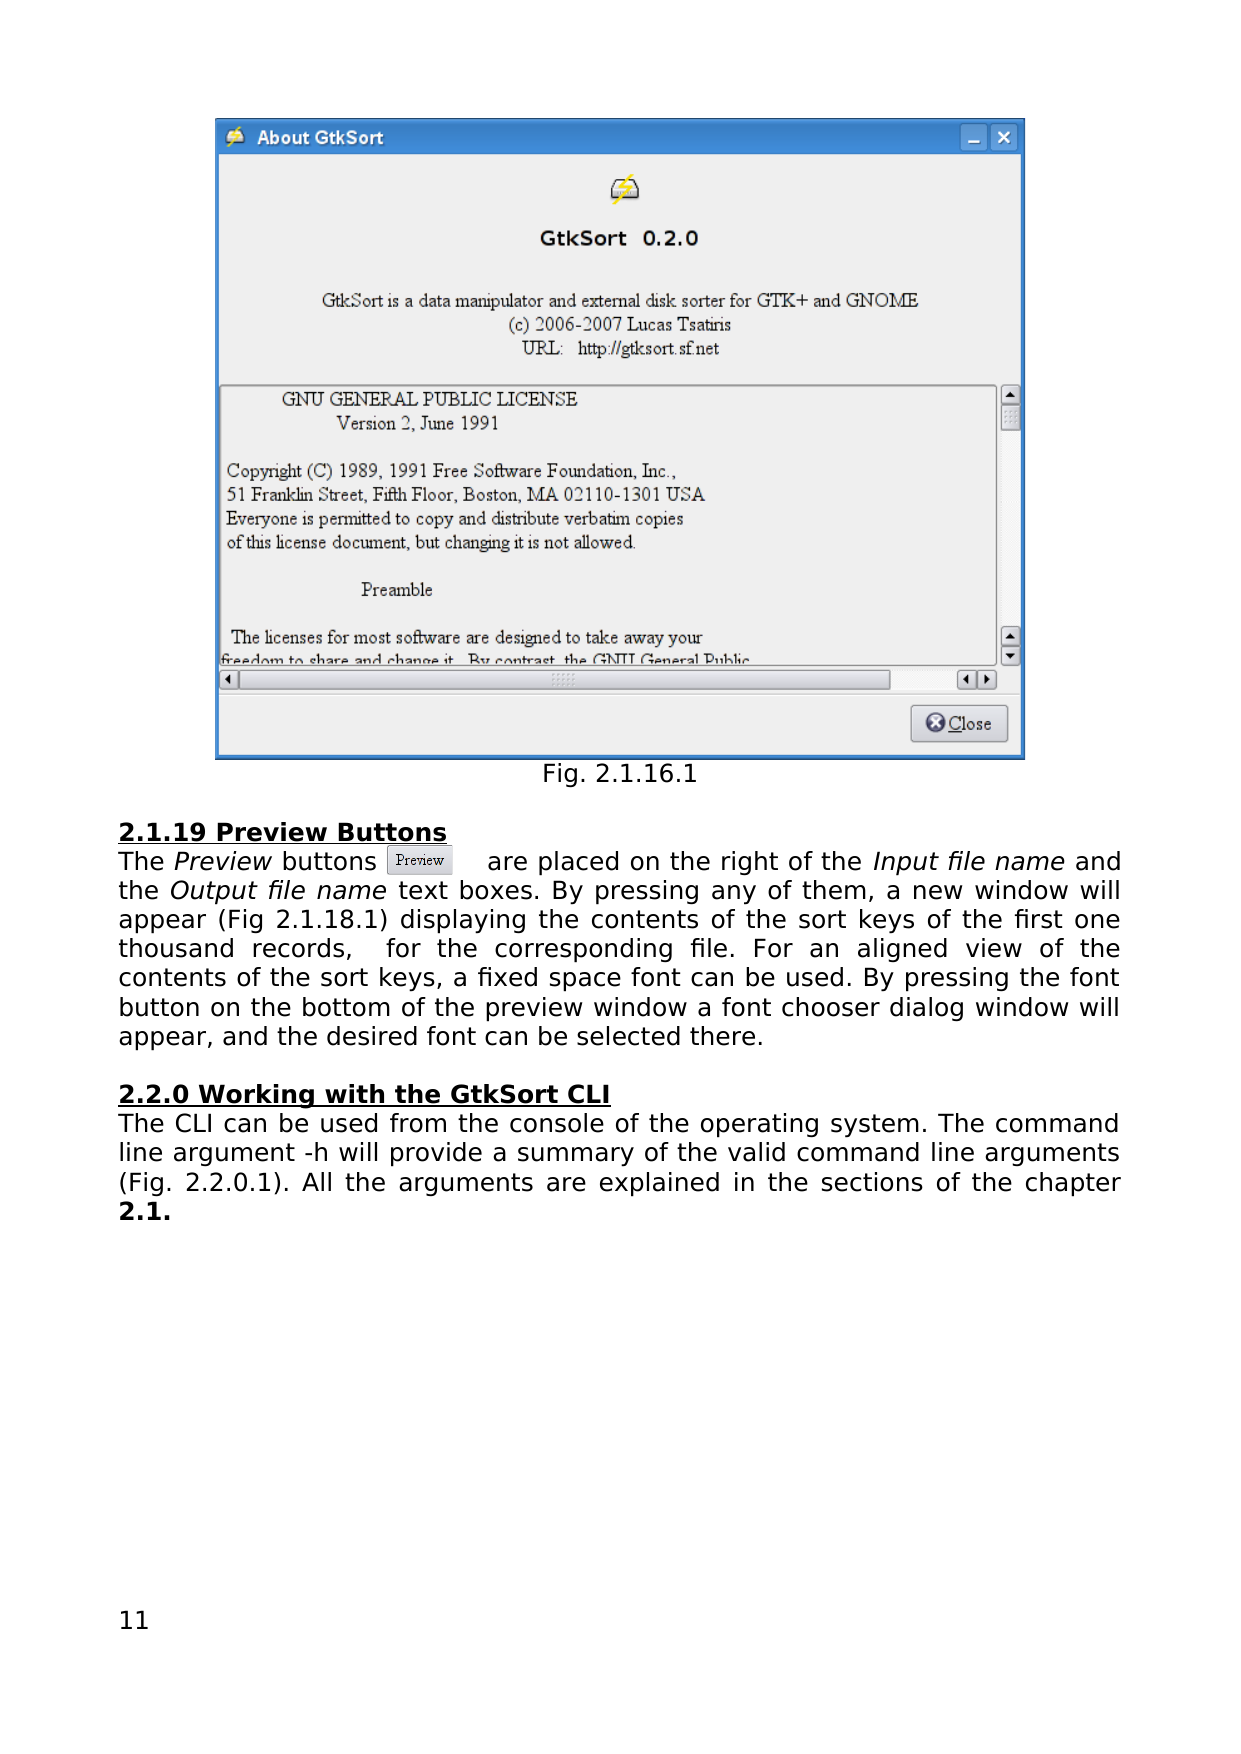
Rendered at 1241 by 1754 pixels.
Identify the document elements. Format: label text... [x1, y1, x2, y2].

text 2.2.0 Working with the GtkSort CLI [118, 1080, 1122, 1109]
text 2.1.19 Preview Buttons [118, 818, 1122, 847]
picture [386, 845, 453, 875]
picture [215, 118, 1025, 760]
text The Preview buttons are placed on the right of the Input file name and the Output file name text boxes. By pressing any of them, a new window will appear (Fig 2.1.18.1) displaying the contents of the sort keys of the first one thousand records, for the corresponding file. For an aligned view of the contents of the sort keys, a fixed space font can be used. By pressing the font button on the bottom of the preview window a font chooser dialog window will appear, and the desired font can be selected there. [118, 847, 1122, 1051]
text The CLI can be used from the console of the operating system. The command line argument -h will provide a summary of the valid command line arguments (Fig. 2.2.0.1). All the arguments are explained in the sections of the chapter 2.1. [118, 1109, 1122, 1226]
text Fig. 2.1.16.1 [118, 118, 1122, 789]
